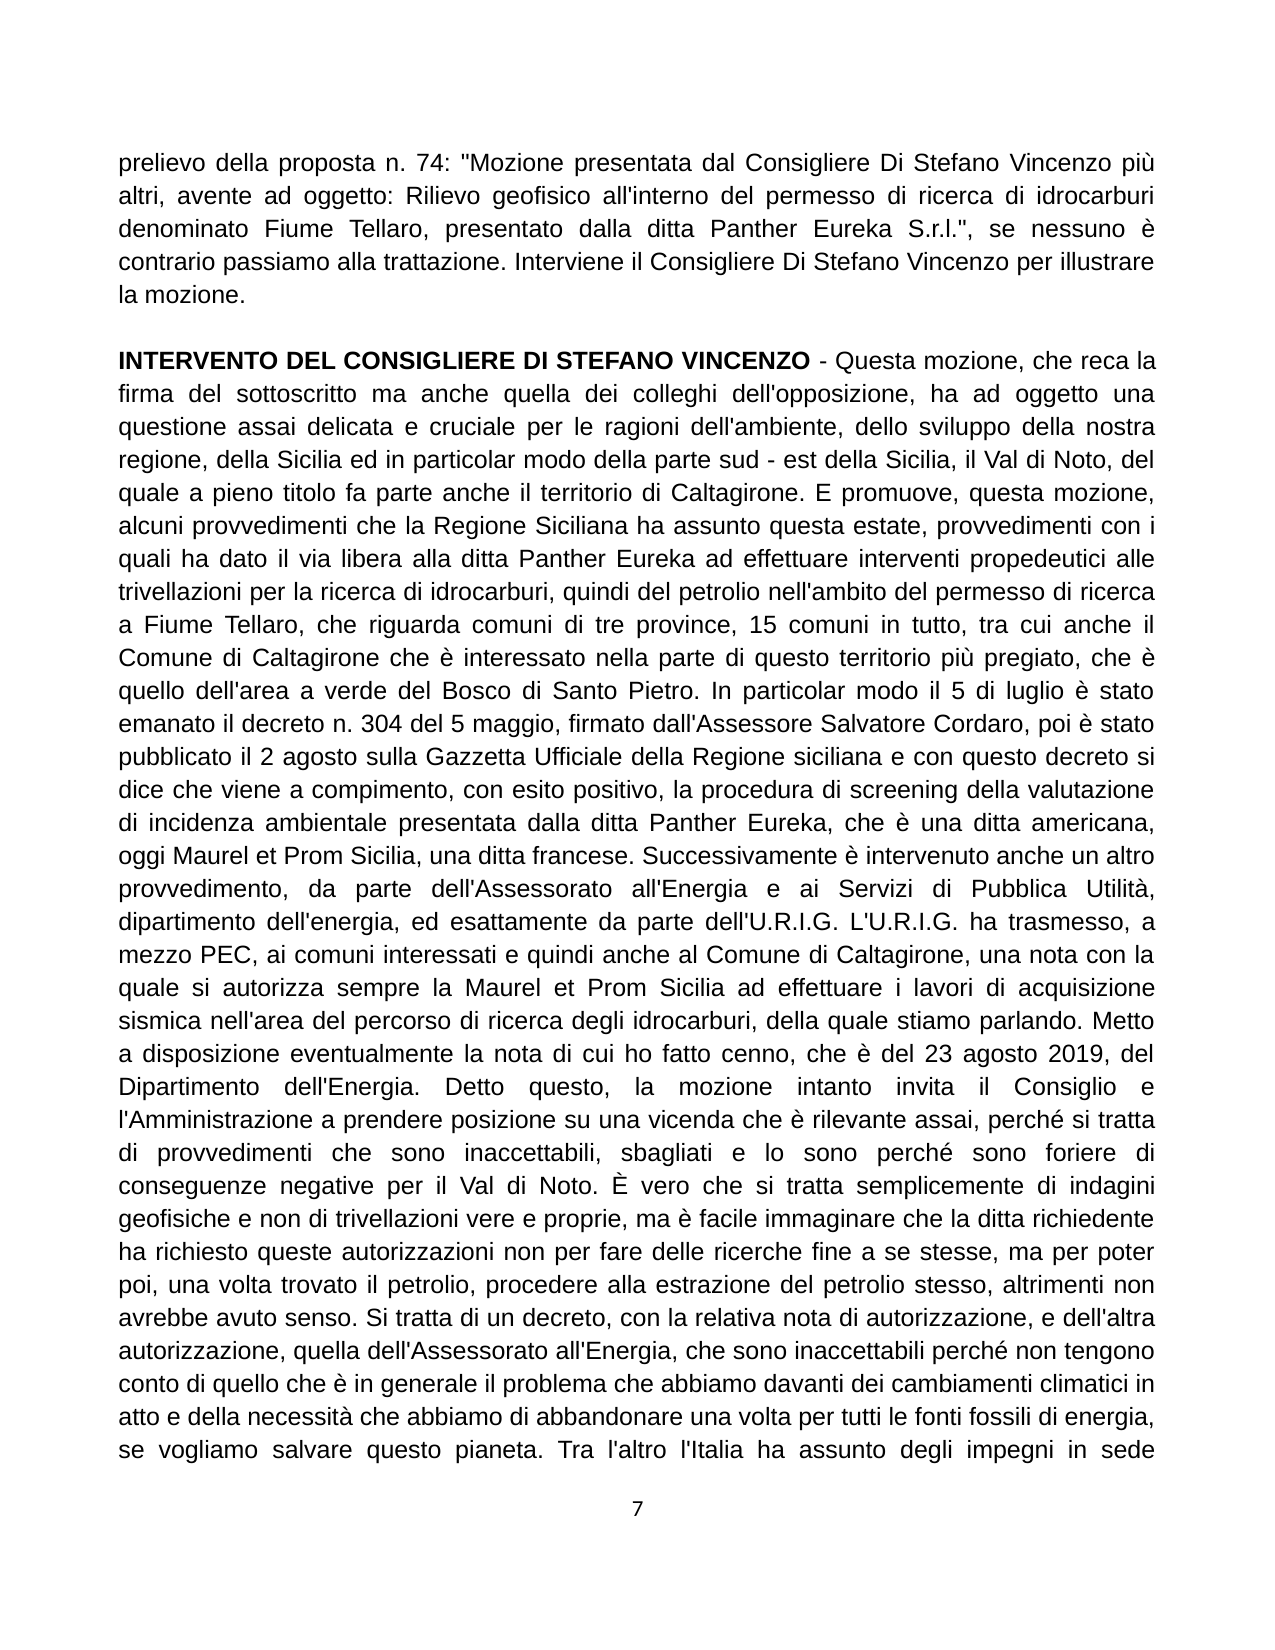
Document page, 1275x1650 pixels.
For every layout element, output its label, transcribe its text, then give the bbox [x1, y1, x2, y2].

text INTERVENTO DEL CONSIGLIERE DI STEFANO VINCENZO - Questa mozione, che reca la firma del sottoscritto ma anche quella dei colleghi dell'opposizione, ha ad oggetto una questione assai delicata e cruciale per le ragioni dell'ambiente, dello sviluppo della nostra regione, della Sicilia ed in particolar modo della parte sud - est della Sicilia, il Val di Noto, del quale a pieno titolo fa parte anche il territorio di Caltagirone. E promuove, questa mozione, alcuni provvedimenti che la Regione Siciliana ha assunto questa estate, provvedimenti con i quali ha dato il via libera alla ditta Panther Eureka ad effettuare interventi propedeutici alle trivellazioni per la ricerca di idrocarburi, quindi del petrolio nell'ambito del permesso di ricerca a Fiume Tellaro, che riguarda comuni di tre province, 15 comuni in tutto, tra cui anche il Comune di Caltagirone che è interessato nella parte di questo territorio più pregiato, che è quello dell'area a verde del Bosco di Santo Pietro. In particolar modo il 5 di luglio è stato emanato il decreto n. 304 del 5 maggio, firmato dall'Assessore Salvatore Cordaro, poi è stato pubblicato il 2 agosto sulla Gazzetta Ufficiale della Regione siciliana e con questo decreto si dice che viene a compimento, con esito positivo, la procedura di screening della valutazione di incidenza ambientale presentata dalla ditta Panther Eureka, che è una ditta americana, oggi Maurel et Prom Sicilia, una ditta francese. Successivamente è intervenuto anche un altro provvedimento, da parte dell'Assessorato all'Energia e ai Servizi di Pubblica Utilità, dipartimento dell'energia, ed esattamente da parte dell'U.R.I.G. L'U.R.I.G. ha trasmesso, a mezzo PEC, ai comuni interessati e quindi anche al Comune di Caltagirone, una nota con la quale si autorizza sempre la Maurel et Prom Sicilia ad effettuare i lavori di acquisizione sismica nell'area del percorso di ricerca degli idrocarburi, della quale stiamo parlando. Metto a disposizione eventualmente la nota di cui ho fatto cenno, che è del 23 agosto 2019, del Dipartimento dell'Energia. Detto questo, la mozione intanto invita il Consiglio e l'Amministrazione a prendere posizione su una vicenda che è rilevante assai, perché si tratta di provvedimenti che sono inaccettabili, sbagliati e lo sono perché sono foriere di conseguenze negative per il Val di Noto. È vero che si tratta semplicemente di indagini geofisiche e non di trivellazioni vere e proprie, ma è facile immaginare che la ditta richiedente ha richiesto queste autorizzazioni non per fare delle ricerche fine a se stesse, ma per poter poi, una volta trovato il petrolio, procedere alla estrazione del petrolio stesso, altrimenti non avrebbe avuto senso. Si tratta di un decreto, con la relativa nota di autorizzazione, e dell'altra autorizzazione, quella dell'Assessorato all'Energia, che sono inaccettabili perché non tengono conto di quello che è in generale il problema che abbiamo davanti dei cambiamenti climatici in atto e della necessità che abbiamo di abbandonare una volta per tutti le fonti fossili di energia, se vogliamo salvare questo pianeta. Tra l'altro l'Italia ha assunto degli impegni in sede [118, 346, 1157, 1464]
text prelievo della proposta n. 74: "Mozione presentata dal Consigliere Di Stefano Vincenzo più altri, avente ad oggetto: Rilievo geofisico all'interno del permesso di ricerca di idrocarburi denominato Fiume Tellaro, presentato dalla ditta Panther Eureka S.r.l.", se nessuno è contrario passiamo alla trattazione. Interviene il Consigliere Di Stefano Vincenzo per illustrare la mozione. [118, 148, 1157, 308]
